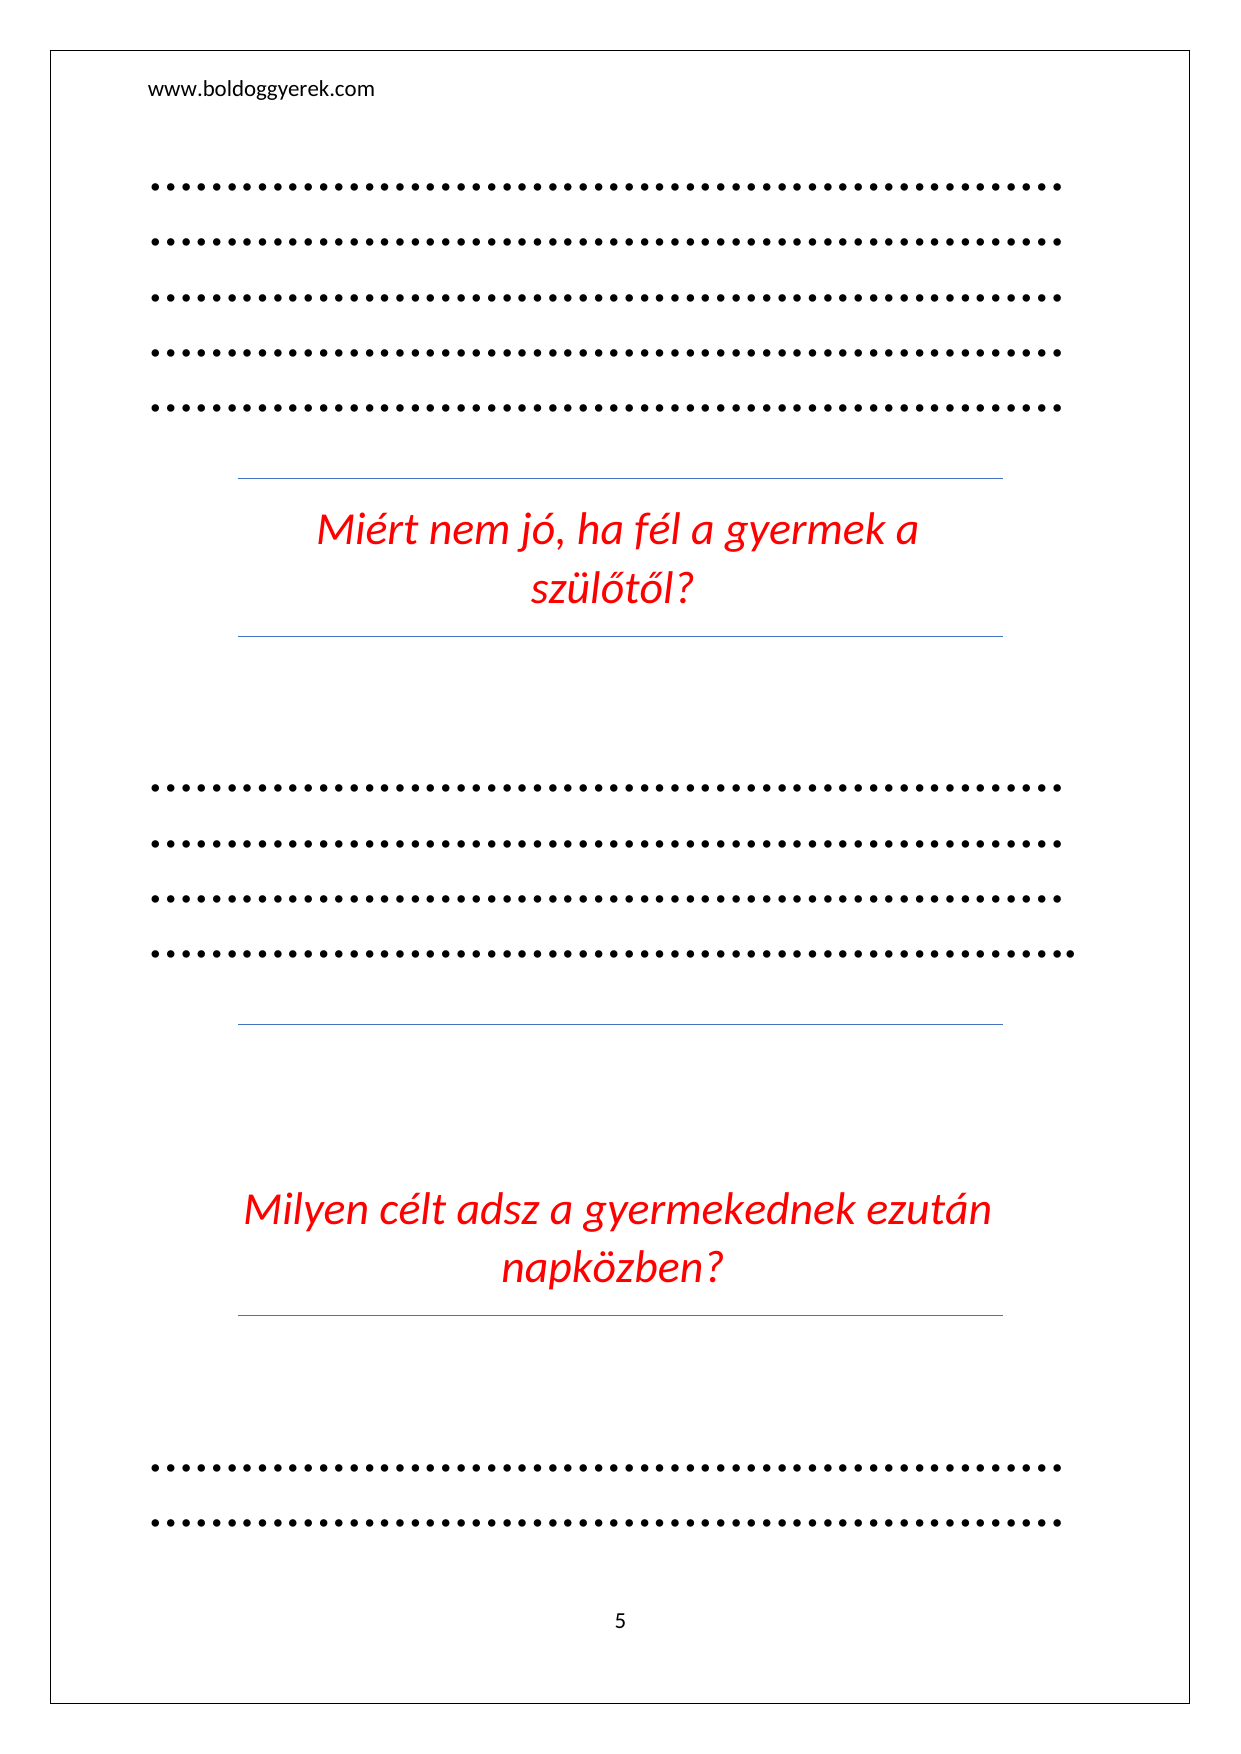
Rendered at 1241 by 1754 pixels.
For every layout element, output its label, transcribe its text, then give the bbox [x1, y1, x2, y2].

text ……………………………………………………………………………………………………………………………………………………………………………………………………………………. [148, 749, 1093, 967]
text ………………………………………………………………………………………………………… [148, 1428, 1093, 1536]
text ………………………………………………………………………………………………………………………………………………………………………………………………………………………………………………………………………… [148, 148, 1093, 422]
text Miért nem jó, ha fél a gyermek a szülőtől? [238, 479, 1003, 636]
text Milyen célt adsz a gyermekednek ezután napközben? [238, 1158, 1003, 1315]
